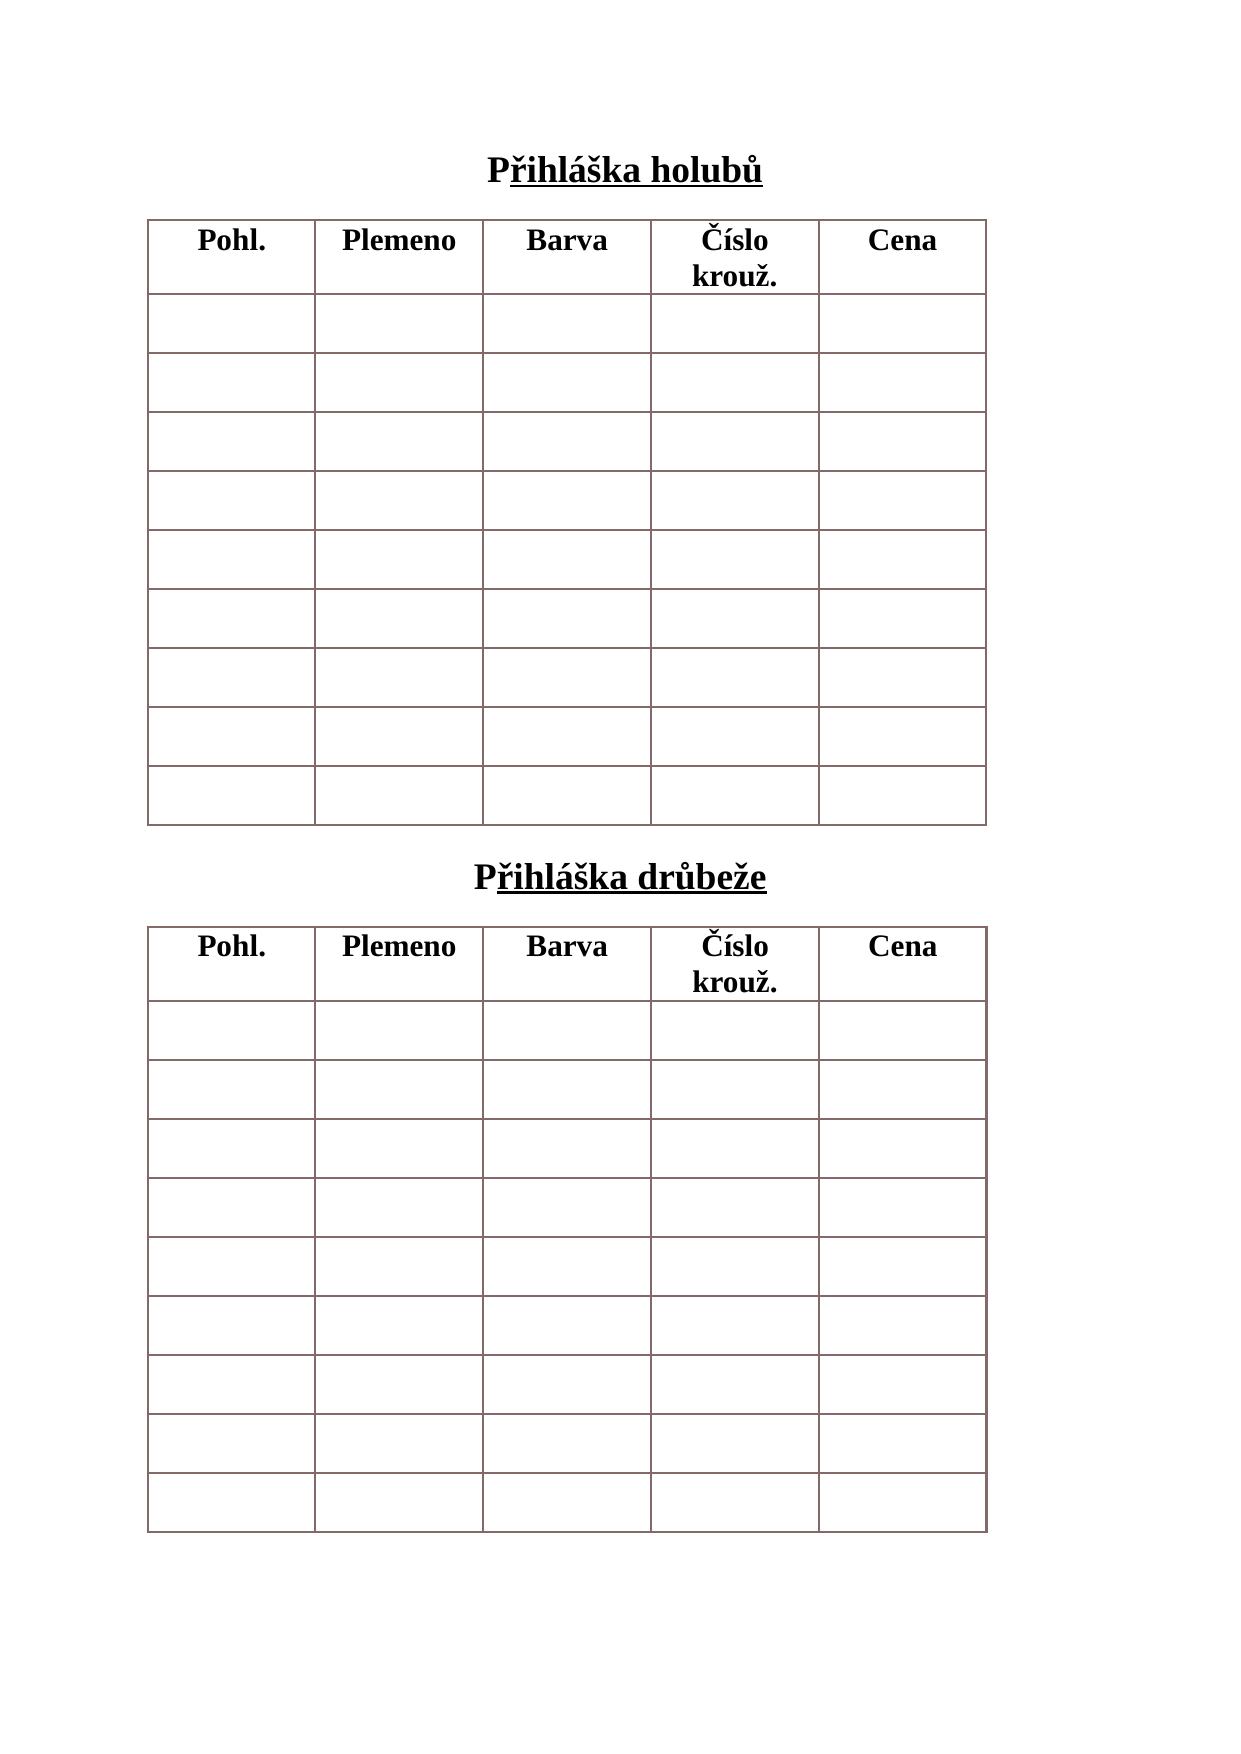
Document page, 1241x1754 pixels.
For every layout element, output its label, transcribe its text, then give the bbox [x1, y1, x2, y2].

table_cell [149, 1474, 314, 1531]
table_cell [652, 531, 818, 588]
table_cell [484, 708, 650, 765]
table_cell [652, 472, 818, 529]
table_cell [149, 1356, 314, 1413]
table_cell [316, 708, 482, 765]
table_cell [652, 1061, 818, 1118]
table_cell [652, 295, 818, 352]
table_cell [652, 1297, 818, 1354]
table_cell [316, 1356, 482, 1413]
table_cell [149, 1002, 314, 1058]
table_cell [652, 354, 818, 411]
table_cell [820, 1297, 985, 1354]
table_cell [484, 354, 650, 411]
table_cell [652, 1238, 818, 1295]
table_cell [484, 472, 650, 529]
table_cell [316, 1474, 482, 1531]
table_header Plemeno [316, 221, 482, 293]
table_cell [484, 1002, 650, 1058]
table_cell [652, 708, 818, 765]
table_cell [316, 531, 482, 588]
table_cell [149, 708, 314, 765]
table_cell [820, 1356, 985, 1413]
table_cell [149, 354, 314, 411]
table_cell [484, 1061, 650, 1118]
table_header Cena [820, 928, 985, 999]
text Přihláška holubů [148, 148, 1093, 191]
table_cell [652, 1356, 818, 1413]
table_header Pohl. [149, 928, 314, 999]
table_cell [316, 1415, 482, 1472]
table_cell [149, 531, 314, 588]
table_cell [316, 649, 482, 706]
table_cell [484, 1297, 650, 1354]
table_cell [484, 767, 650, 824]
table_cell [820, 1002, 985, 1058]
table_cell [484, 590, 650, 647]
table_cell [652, 1002, 818, 1058]
table_cell [820, 1179, 985, 1236]
table_cell [316, 1238, 482, 1295]
table_cell [316, 1120, 482, 1177]
table_cell [484, 1238, 650, 1295]
table_cell [316, 590, 482, 647]
table_header Pohl. [149, 221, 314, 293]
table_cell [316, 1297, 482, 1354]
table_cell [484, 1120, 650, 1177]
table_cell [820, 590, 985, 647]
table_header Číslo krouž. [652, 221, 818, 293]
table_cell [820, 1120, 985, 1177]
table_cell [484, 1415, 650, 1472]
table_cell [652, 1179, 818, 1236]
table_cell [652, 1120, 818, 1177]
table_cell [820, 1415, 985, 1472]
table_cell [820, 708, 985, 765]
table_cell [316, 413, 482, 470]
table_cell [149, 295, 314, 352]
table_cell [149, 1415, 314, 1472]
table_cell [820, 649, 985, 706]
table_cell [149, 472, 314, 529]
table_cell [820, 1238, 985, 1295]
table_cell [820, 295, 985, 352]
table_cell [149, 1061, 314, 1118]
table_cell [652, 1415, 818, 1472]
table_cell [149, 649, 314, 706]
table_cell [652, 413, 818, 470]
table_cell [484, 1356, 650, 1413]
table_cell [316, 767, 482, 824]
table_cell [149, 1120, 314, 1177]
table_cell [149, 590, 314, 647]
table_cell [316, 1002, 482, 1058]
table_cell [652, 767, 818, 824]
table_header Cena [820, 221, 985, 293]
table_cell [820, 1061, 985, 1118]
table_cell [652, 590, 818, 647]
table_cell [652, 649, 818, 706]
table_cell [820, 1474, 985, 1531]
table_cell [484, 295, 650, 352]
table_cell [484, 413, 650, 470]
table_cell [652, 1474, 818, 1531]
table_cell [316, 1179, 482, 1236]
table_cell [149, 1179, 314, 1236]
table_header Barva [484, 221, 650, 293]
table_cell [484, 531, 650, 588]
table_header Číslo krouž. [652, 928, 818, 999]
table_cell [484, 1179, 650, 1236]
table_cell [149, 767, 314, 824]
table_cell [820, 531, 985, 588]
text Přihláška drůbeže [148, 854, 1093, 897]
table_cell [484, 1474, 650, 1531]
table_cell [820, 413, 985, 470]
table_cell [820, 354, 985, 411]
table_header Plemeno [316, 928, 482, 999]
table_cell [149, 413, 314, 470]
table_cell [149, 1238, 314, 1295]
table_cell [484, 649, 650, 706]
table_cell [316, 354, 482, 411]
table_header Barva [484, 928, 650, 999]
table_cell [820, 472, 985, 529]
table_cell [316, 295, 482, 352]
table_cell [316, 472, 482, 529]
table_cell [316, 1061, 482, 1118]
table_cell [149, 1297, 314, 1354]
table_cell [820, 767, 985, 824]
